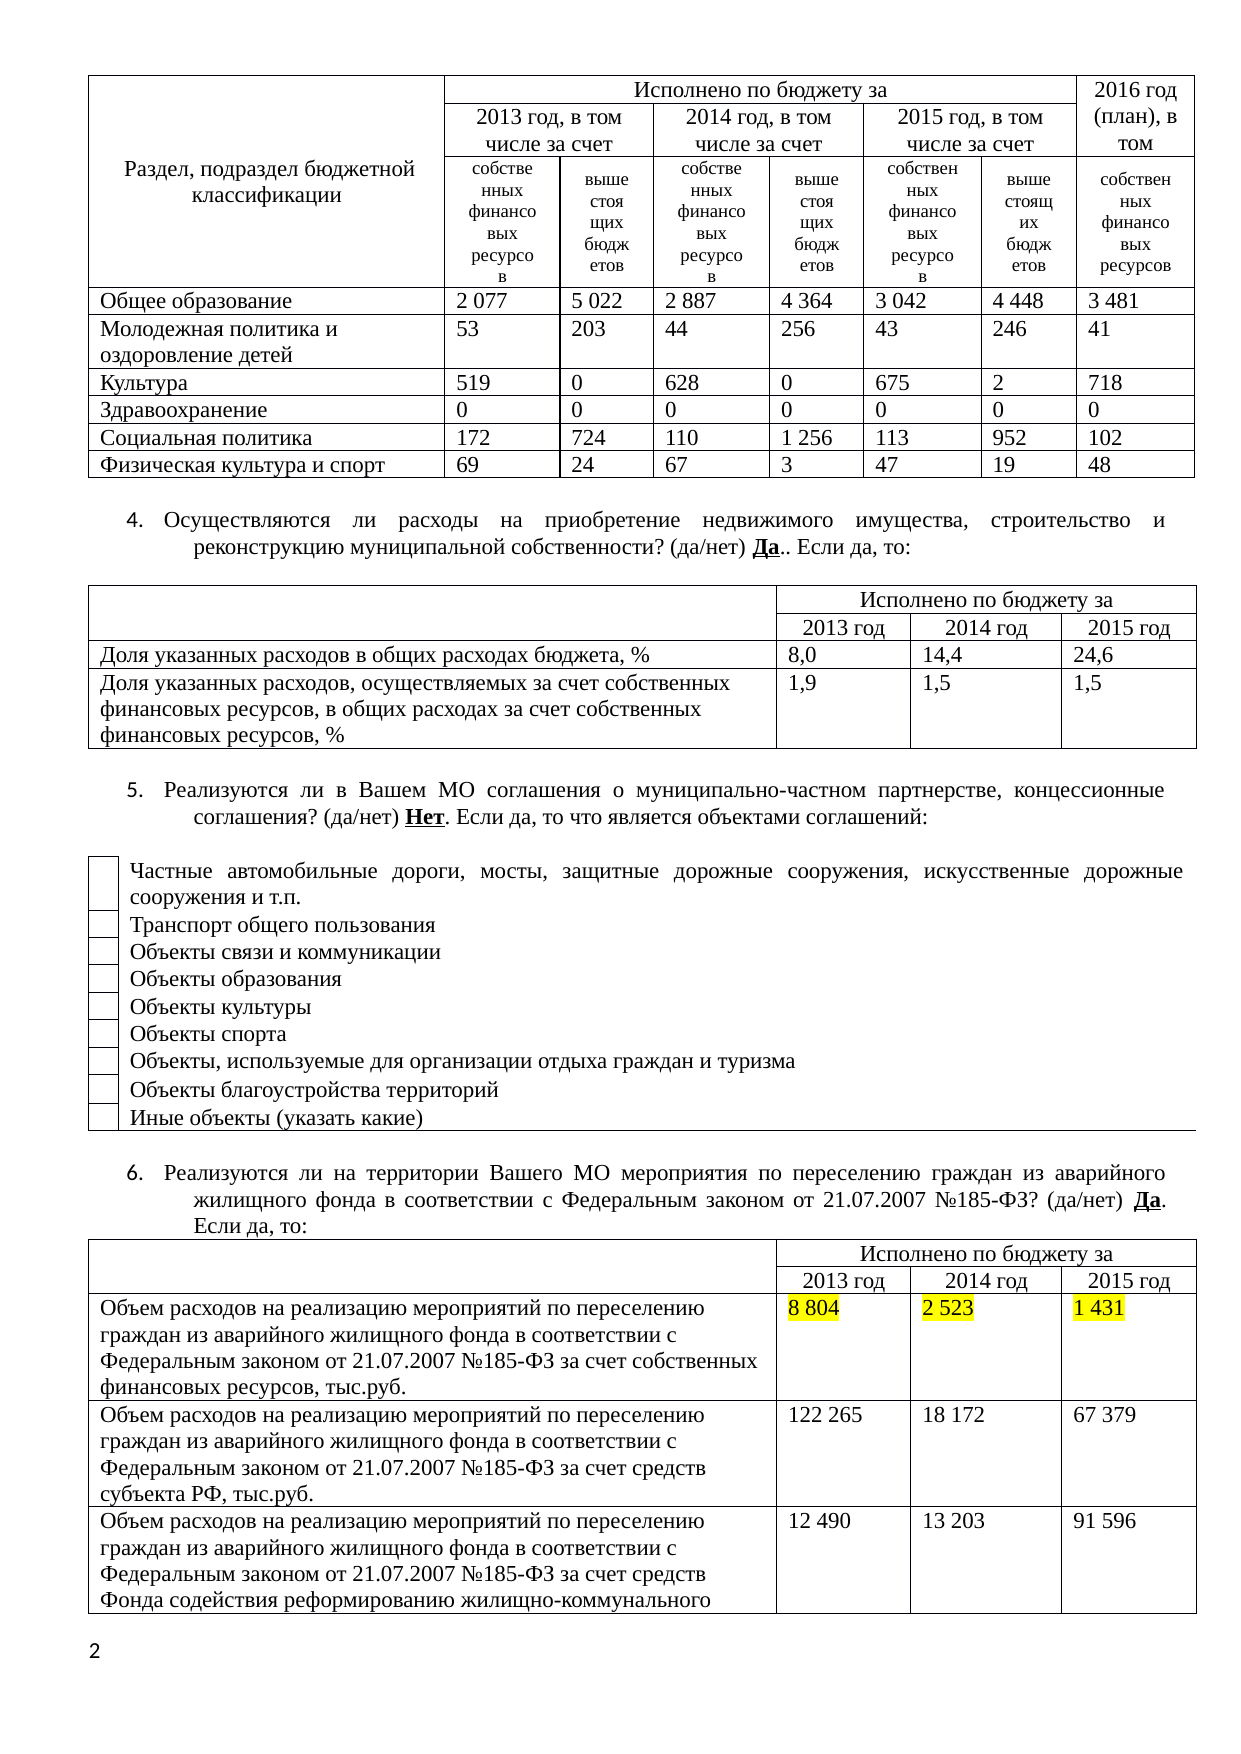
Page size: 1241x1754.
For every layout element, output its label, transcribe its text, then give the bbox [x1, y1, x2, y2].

table_header Исполнено по бюджету за [445, 76, 1076, 102]
table_header [89, 586, 776, 640]
table_cell 1,5 [1062, 669, 1196, 748]
table_cell 8,0 [777, 641, 910, 668]
table_cell 1,5 [911, 669, 1061, 748]
list Реализуются ли в Вашем МО соглашения о муниципально-частном партнерстве, концессионные соглашения? (да/нет) Нет. Если да, то что является объектами соглашений: [126, 775, 1167, 829]
table_cell 2015 год, в том числе за счет [864, 104, 1076, 156]
table_cell [89, 1020, 118, 1047]
table_cell [89, 1075, 118, 1103]
table_header Раздел, подраздел бюджетной классификации [89, 76, 444, 287]
table_cell 47 [864, 451, 981, 477]
table_cell 13 203 [911, 1507, 1061, 1613]
table_cell 2 077 [445, 288, 559, 314]
table_header Частные автомобильные дороги, мосты, защитные дорожные сооружения, искусственные дорожные сооружения и т.п. [119, 856, 1196, 909]
table_cell 172 [445, 424, 559, 450]
table_cell вышестоящих бюджетов [770, 157, 863, 287]
table_cell 8 804 [777, 1294, 910, 1400]
table_cell 2015 год [1062, 1267, 1196, 1293]
table_cell 628 [654, 369, 769, 395]
table_cell собственных финансовых ресурсов [654, 157, 769, 287]
table_cell 14,4 [911, 641, 1061, 668]
table_cell собственных финансовых ресурсов [864, 157, 981, 287]
table_cell 2013 год [777, 1267, 910, 1293]
table_cell Общее образование [89, 288, 444, 314]
table_cell 12 490 [777, 1507, 910, 1613]
table_cell 675 [864, 369, 981, 395]
table_cell Объекты, используемые для организации отдыха граждан и туризма [119, 1047, 1196, 1074]
table_header [89, 857, 118, 909]
table_cell 24 [561, 451, 653, 477]
list Реализуются ли на территории Вашего МО мероприятия по переселению граждан из аварийного жилищного фонда в соответствии с Федеральным законом от 21.07.2007 №185-ФЗ? (да/нет) Да. Если да, то: [126, 1158, 1167, 1238]
table_cell вышестоящих бюджетов [982, 157, 1076, 287]
table_cell 67 [654, 451, 769, 477]
table_cell 203 [561, 315, 653, 368]
table_cell Объекты образования [119, 964, 1196, 992]
table_cell Объекты связи и коммуникации [119, 937, 1196, 964]
table_cell 4 364 [770, 288, 863, 314]
table_cell 18 172 [911, 1401, 1061, 1506]
table_cell 4 448 [982, 288, 1076, 314]
table_cell Культура [89, 369, 444, 395]
table_cell 2 523 [911, 1294, 1061, 1400]
table_cell собственных финансовых ресурсов [445, 157, 559, 287]
table_cell 0 [561, 369, 653, 395]
table_cell Иные объекты (указать какие) [119, 1103, 1196, 1130]
table_cell Доля указанных расходов в общих расходах бюджета, % [89, 641, 776, 668]
table_cell 2014 год [911, 1267, 1061, 1293]
table_cell 3 042 [864, 288, 981, 314]
table_cell 2014 год [911, 614, 1061, 640]
table_cell 41 [1077, 315, 1194, 368]
table_cell 0 [561, 396, 653, 422]
table_cell 2013 год, в том числе за счет [445, 104, 653, 156]
table_cell 952 [982, 424, 1076, 450]
table_cell 5 022 [561, 288, 653, 314]
table_cell 19 [982, 451, 1076, 477]
table_cell 2 887 [654, 288, 769, 314]
table_cell 0 [445, 396, 559, 422]
table_cell 122 265 [777, 1401, 910, 1506]
table_cell Здравоохранение [89, 396, 444, 422]
table_cell [89, 938, 118, 964]
table_cell Объекты спорта [119, 1019, 1196, 1047]
table_cell 0 [982, 396, 1076, 422]
table_cell Физическая культура и спорт [89, 451, 444, 477]
table_cell 0 [864, 396, 981, 422]
table_cell Объекты культуры [119, 992, 1196, 1019]
table_cell 67 379 [1062, 1401, 1196, 1506]
table_cell 256 [770, 315, 863, 368]
table_cell 519 [445, 369, 559, 395]
table_header [89, 1240, 776, 1293]
list Осуществляются ли расходы на приобретение недвижимого имущества, строительство и реконструкцию муниципальной собственности? (да/нет) Да.. Если да, то: [126, 505, 1167, 559]
table_cell Доля указанных расходов, осуществляемых за счет собственных финансовых ресурсов, в общих расходах за счет собственных финансовых ресурсов, % [89, 669, 776, 748]
table_cell 2014 год, в том числе за счет [654, 104, 863, 156]
table_cell 246 [982, 315, 1076, 368]
table_header Исполнено по бюджету за [777, 1240, 1196, 1266]
table_cell 0 [654, 396, 769, 422]
table_cell 102 [1077, 424, 1194, 450]
table_cell 2015 год [1062, 614, 1196, 640]
table_cell Молодежная политика и оздоровление детей [89, 315, 444, 368]
table_cell 1,9 [777, 669, 910, 748]
table_cell 3 481 [1077, 288, 1194, 314]
table_cell 2 [982, 369, 1076, 395]
table_cell 43 [864, 315, 981, 368]
table_cell 1 256 [770, 424, 863, 450]
table_cell [89, 993, 118, 1019]
table_cell вышестоящих бюджетов [561, 157, 653, 287]
table_cell 0 [770, 396, 863, 422]
table_cell 3 [770, 451, 863, 477]
table_cell 48 [1077, 451, 1194, 477]
table_cell 110 [654, 424, 769, 450]
table_cell 91 596 [1062, 1507, 1196, 1613]
table_cell [89, 911, 118, 937]
table_cell 53 [445, 315, 559, 368]
table_cell [89, 1048, 118, 1074]
table_cell 2013 год [777, 614, 910, 640]
table_cell 718 [1077, 369, 1194, 395]
table_cell Объем расходов на реализацию мероприятий по переселению граждан из аварийного жилищного фонда в соответствии с Федеральным законом от 21.07.2007 №185-ФЗ за счет средств Фонда содействия реформированию жилищно-коммунального [89, 1507, 776, 1613]
table_cell [89, 965, 118, 992]
table_cell Социальная политика [89, 424, 444, 450]
table_cell Объем расходов на реализацию мероприятий по переселению граждан из аварийного жилищного фонда в соответствии с Федеральным законом от 21.07.2007 №185-ФЗ за счет собственных финансовых ресурсов, тыс.руб. [89, 1294, 776, 1400]
table_header Исполнено по бюджету за [777, 586, 1196, 613]
table_header 2016 год (план), в том числе за счет [1077, 76, 1194, 156]
table_cell 0 [1077, 396, 1194, 422]
table_cell собственных финансовых ресурсов [1077, 157, 1194, 287]
table_cell 1 431 [1062, 1294, 1196, 1400]
table_cell 113 [864, 424, 981, 450]
table_cell [89, 1104, 118, 1130]
table_cell 24,6 [1062, 641, 1196, 668]
table_cell 69 [445, 451, 559, 477]
table_cell 724 [561, 424, 653, 450]
table_cell 44 [654, 315, 769, 368]
table_cell Объем расходов на реализацию мероприятий по переселению граждан из аварийного жилищного фонда в соответствии с Федеральным законом от 21.07.2007 №185-ФЗ за счет средств субъекта РФ, тыс.руб. [89, 1401, 776, 1506]
table_cell Объекты благоустройства территорий [119, 1074, 1196, 1103]
table_cell Транспорт общего пользования [119, 910, 1196, 937]
table_cell 0 [770, 369, 863, 395]
